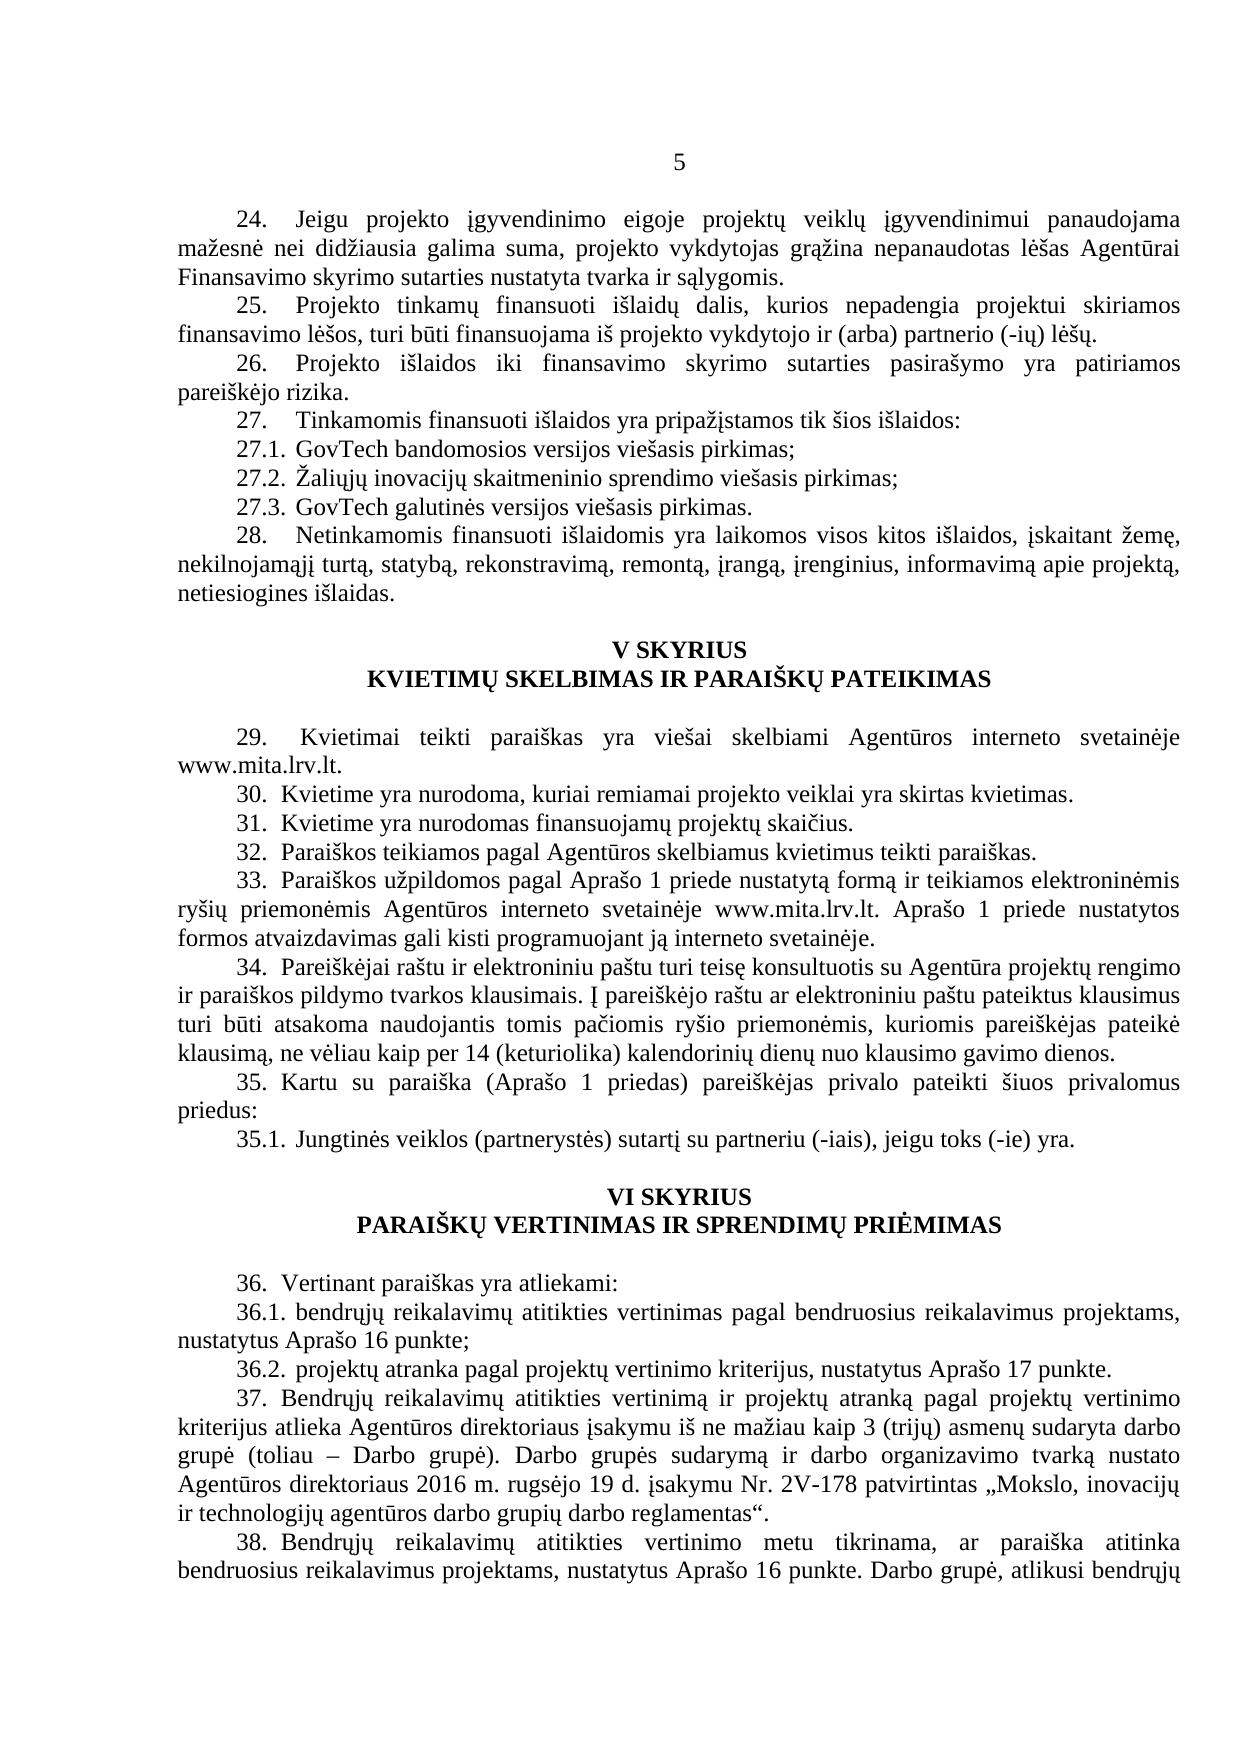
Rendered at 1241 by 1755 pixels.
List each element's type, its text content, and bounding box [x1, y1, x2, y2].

text 24. Jeigu projekto įgyvendinimo eigoje projektų veiklų įgyvendinimui panaudojama mažesnė nei didžiausia galima suma, projekto vykdytojas grąžina nepanaudotas lėšas Agentūrai Finansavimo skyrimo sutarties nustatyta tvarka ir sąlygomis. [177, 204, 1181, 291]
text 33. Paraiškos užpildomos pagal Aprašo 1 priede nustatytą formą ir teikiamos elektroninėmis ryšių priemonėmis Agentūros interneto svetainėje www.mita.lrv.lt. Aprašo 1 priede nustatytos formos atvaizdavimas gali kisti programuojant ją interneto svetainėje. [177, 866, 1181, 952]
text KVIETIMŲ SKELBIMAS IR PARAIŠKŲ PATEIKIMAS [177, 664, 1181, 693]
text 38. Bendrųjų reikalavimų atitikties vertinimo metu tikrinama, ar paraiška atitinka bendruosius reikalavimus projektams, nustatytus Aprašo 16 punkte. Darbo grupė, atlikusi bendrųjų [177, 1527, 1181, 1584]
text 31. Kvietime yra nurodomas finansuojamų projektų skaičius. [177, 808, 1181, 837]
text 34. Pareiškėjai raštu ir elektroniniu paštu turi teisę konsultuotis su Agentūra projektų rengimo ir paraiškos pildymo tvarkos klausimais. Į pareiškėjo raštu ar elektroniniu paštu pateiktus klausimus turi būti atsakoma naudojantis tomis pačiomis ryšio priemonėmis, kuriomis pareiškėjas pateikė klausimą, ne vėliau kaip per 14 (keturiolika) kalendorinių dienų nuo klausimo gavimo dienos. [177, 952, 1181, 1067]
text 32. Paraiškos teikiamos pagal Agentūros skelbiamus kvietimus teikti paraiškas. [177, 837, 1181, 866]
text 36. Vertinant paraiškas yra atliekami: [177, 1268, 1181, 1297]
text 29. Kvietimai teikti paraiškas yra viešai skelbiami Agentūros interneto svetainėje www.mita.lrv.lt. [177, 722, 1181, 779]
text 28. Netinkamomis finansuoti išlaidomis yra laikomos visos kitos išlaidos, įskaitant žemę, nekilnojamąjį turtą, statybą, rekonstravimą, remontą, įrangą, įrenginius, informavimą apie projektą, netiesiogines išlaidas. [177, 521, 1181, 607]
text VI SKYRIUS [177, 1182, 1181, 1211]
text PARAIŠKŲ VERTINIMAS IR SPRENDIMŲ PRIĖMIMAS [177, 1211, 1181, 1239]
text 30. Kvietime yra nurodoma, kuriai remiamai projekto veiklai yra skirtas kvietimas. [177, 779, 1181, 808]
text 26. Projekto išlaidos iki finansavimo skyrimo sutarties pasirašymo yra patiriamos pareiškėjo rizika. [177, 348, 1181, 406]
text 27.1. GovTech bandomosios versijos viešasis pirkimas; [177, 434, 1181, 463]
text 37. Bendrųjų reikalavimų atitikties vertinimą ir projektų atranką pagal projektų vertinimo kriterijus atlieka Agentūros direktoriaus įsakymu iš ne mažiau kaip 3 (trijų) asmenų sudaryta darbo grupė (toliau – Darbo grupė). Darbo grupės sudarymą ir darbo organizavimo tvarką nustato Agentūros direktoriaus 2016 m. rugsėjo 19 d. įsakymu Nr. 2V-178 patvirtintas „Mokslo, inovacijų ir technologijų agentūros darbo grupių darbo reglamentas“. [177, 1383, 1181, 1527]
text 27. Tinkamomis finansuoti išlaidos yra pripažįstamos tik šios išlaidos: [177, 406, 1152, 434]
text 27.3. GovTech galutinės versijos viešasis pirkimas. [177, 492, 1152, 521]
text 35.1. Jungtinės veiklos (partnerystės) sutartį su partneriu (-iais), jeigu toks (-ie) yra. [236, 1124, 1181, 1153]
text V SKYRIUS [177, 636, 1181, 664]
text 27.2. Žaliųjų inovacijų skaitmeninio sprendimo viešasis pirkimas; [177, 463, 1181, 492]
text 36.2. projektų atranka pagal projektų vertinimo kriterijus, nustatytus Aprašo 17 punkte. [177, 1354, 1181, 1383]
text 25. Projekto tinkamų finansuoti išlaidų dalis, kurios nepadengia projektui skiriamos finansavimo lėšos, turi būti finansuojama iš projekto vykdytojo ir (arba) partnerio (-ių) lėšų. [177, 291, 1181, 348]
text 36.1. bendrųjų reikalavimų atitikties vertinimas pagal bendruosius reikalavimus projektams, nustatytus Aprašo 16 punkte; [177, 1297, 1181, 1354]
text 35. Kartu su paraiška (Aprašo 1 priedas) pareiškėjas privalo pateikti šiuos privalomus priedus: [177, 1067, 1181, 1124]
